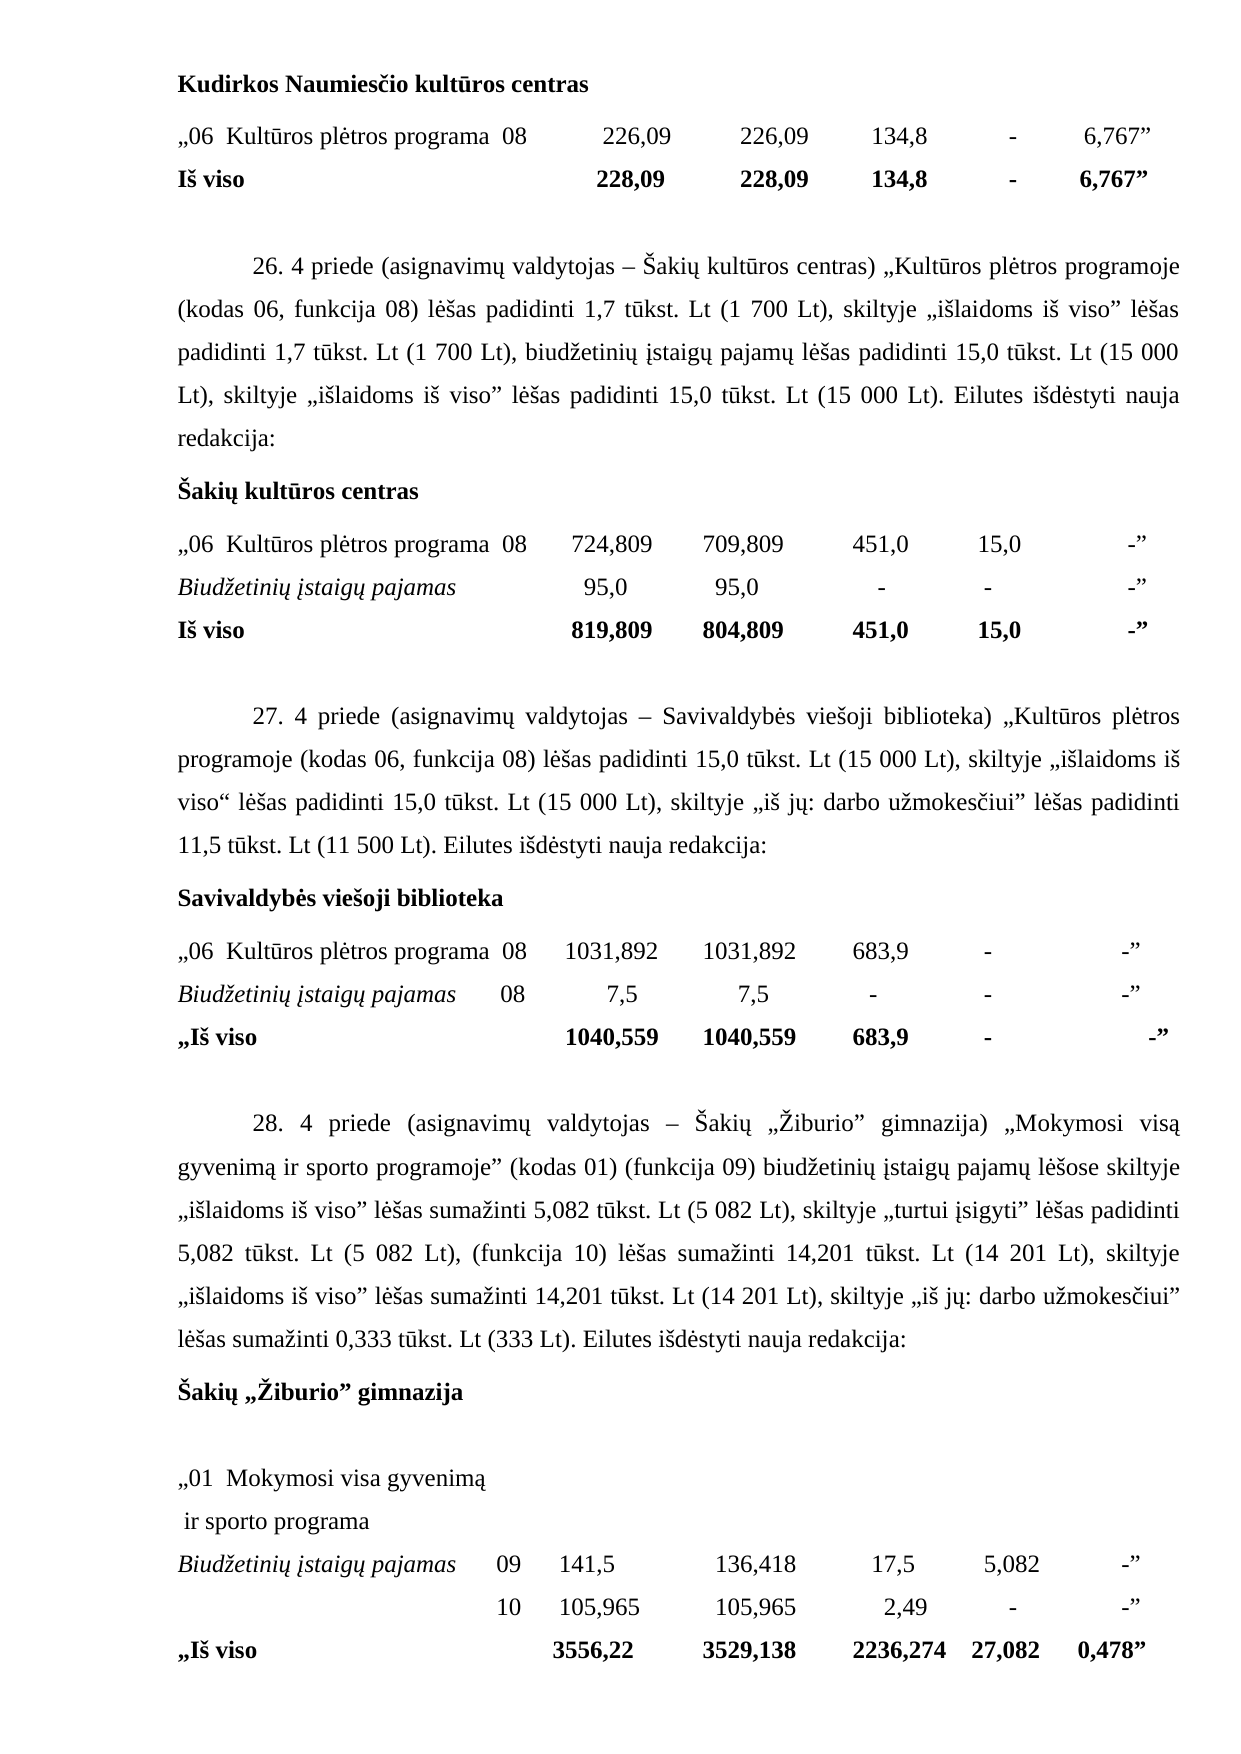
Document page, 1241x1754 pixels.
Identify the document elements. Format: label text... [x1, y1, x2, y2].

text Biudžetinių įstaigų pajamas 08 7,5 7,5 - - -” [177, 979, 1181, 1008]
text Savivaldybės viešoji biblioteka [177, 883, 1181, 912]
text Biudžetinių įstaigų pajamas 95,0 95,0 - - -” [177, 572, 1181, 601]
text 28. 4 priede (asignavimų valdytojas – Šakių „Žiburio” gimnazija) „Mokymosi visą gyvenimą ir sporto programoje” (kodas 01) (funkcija 09) biudžetinių įstaigų pajamų lėšose skiltyje „išlaidoms iš viso” lėšas sumažinti 5,082 tūkst. Lt (5 082 Lt), skiltyje „turtui įsigyti” lėšas padidinti 5,082 tūkst. Lt (5 082 Lt), (funkcija 10) lėšas sumažinti 14,201 tūkst. Lt (14 201 Lt), skiltyje „išlaidoms iš viso” lėšas sumažinti 14,201 tūkst. Lt (14 201 Lt), skiltyje „iš jų: darbo užmokesčiui” lėšas sumažinti 0,333 tūkst. Lt (333 Lt). Eilutes išdėstyti nauja redakcija: [177, 1108, 1181, 1353]
text 27. 4 priede (asignavimų valdytojas – Savivaldybės viešoji biblioteka) „Kultūros plėtros programoje (kodas 06, funkcija 08) lėšas padidinti 15,0 tūkst. Lt (15 000 Lt), skiltyje „išlaidoms iš viso“ lėšas padidinti 15,0 tūkst. Lt (15 000 Lt), skiltyje „iš jų: darbo užmokesčiui” lėšas padidinti 11,5 tūkst. Lt (11 500 Lt). Eilutes išdėstyti nauja redakcija: [177, 701, 1181, 859]
text Šakių „Žiburio” gimnazija [177, 1377, 1181, 1406]
text Šakių kultūros centras [177, 476, 1181, 505]
text Iš viso 228,09 228,09 134,8 - 6,767” [177, 164, 1181, 193]
text 26. 4 priede (asignavimų valdytojas – Šakių kultūros centras) „Kultūros plėtros programoje (kodas 06, funkcija 08) lėšas padidinti 1,7 tūkst. Lt (1 700 Lt), skiltyje „išlaidoms iš viso” lėšas padidinti 1,7 tūkst. Lt (1 700 Lt), biudžetinių įstaigų pajamų lėšas padidinti 15,0 tūkst. Lt (15 000 Lt), skiltyje „išlaidoms iš viso” lėšas padidinti 15,0 tūkst. Lt (15 000 Lt). Eilutes išdėstyti nauja redakcija: [177, 251, 1181, 452]
text „06 Kultūros plėtros programa 08 1031,892 1031,892 683,9 - -” [177, 936, 1181, 965]
text Iš viso 819,809 804,809 451,0 15,0 -” [177, 615, 1181, 644]
text „Iš viso 1040,559 1040,559 683,9 - -” [177, 1022, 1181, 1051]
text „06 Kultūros plėtros programa 08 226,09 226,09 134,8 - 6,767” [177, 121, 1181, 150]
text 10 105,965 105,965 2,49 - -” [177, 1592, 1181, 1621]
text „06 Kultūros plėtros programa 08 724,809 709,809 451,0 15,0 -” [177, 529, 1181, 557]
text ir sporto programa [177, 1506, 1181, 1535]
text Kudirkos Naumiesčio kultūros centras [177, 69, 1181, 97]
text „Iš viso 3556,22 3529,138 2236,274 27,082 0,478” [177, 1636, 1181, 1664]
text Biudžetinių įstaigų pajamas 09 141,5 136,418 17,5 5,082 -” [177, 1549, 1181, 1578]
text „01 Mokymosi visa gyvenimą [177, 1463, 1181, 1492]
